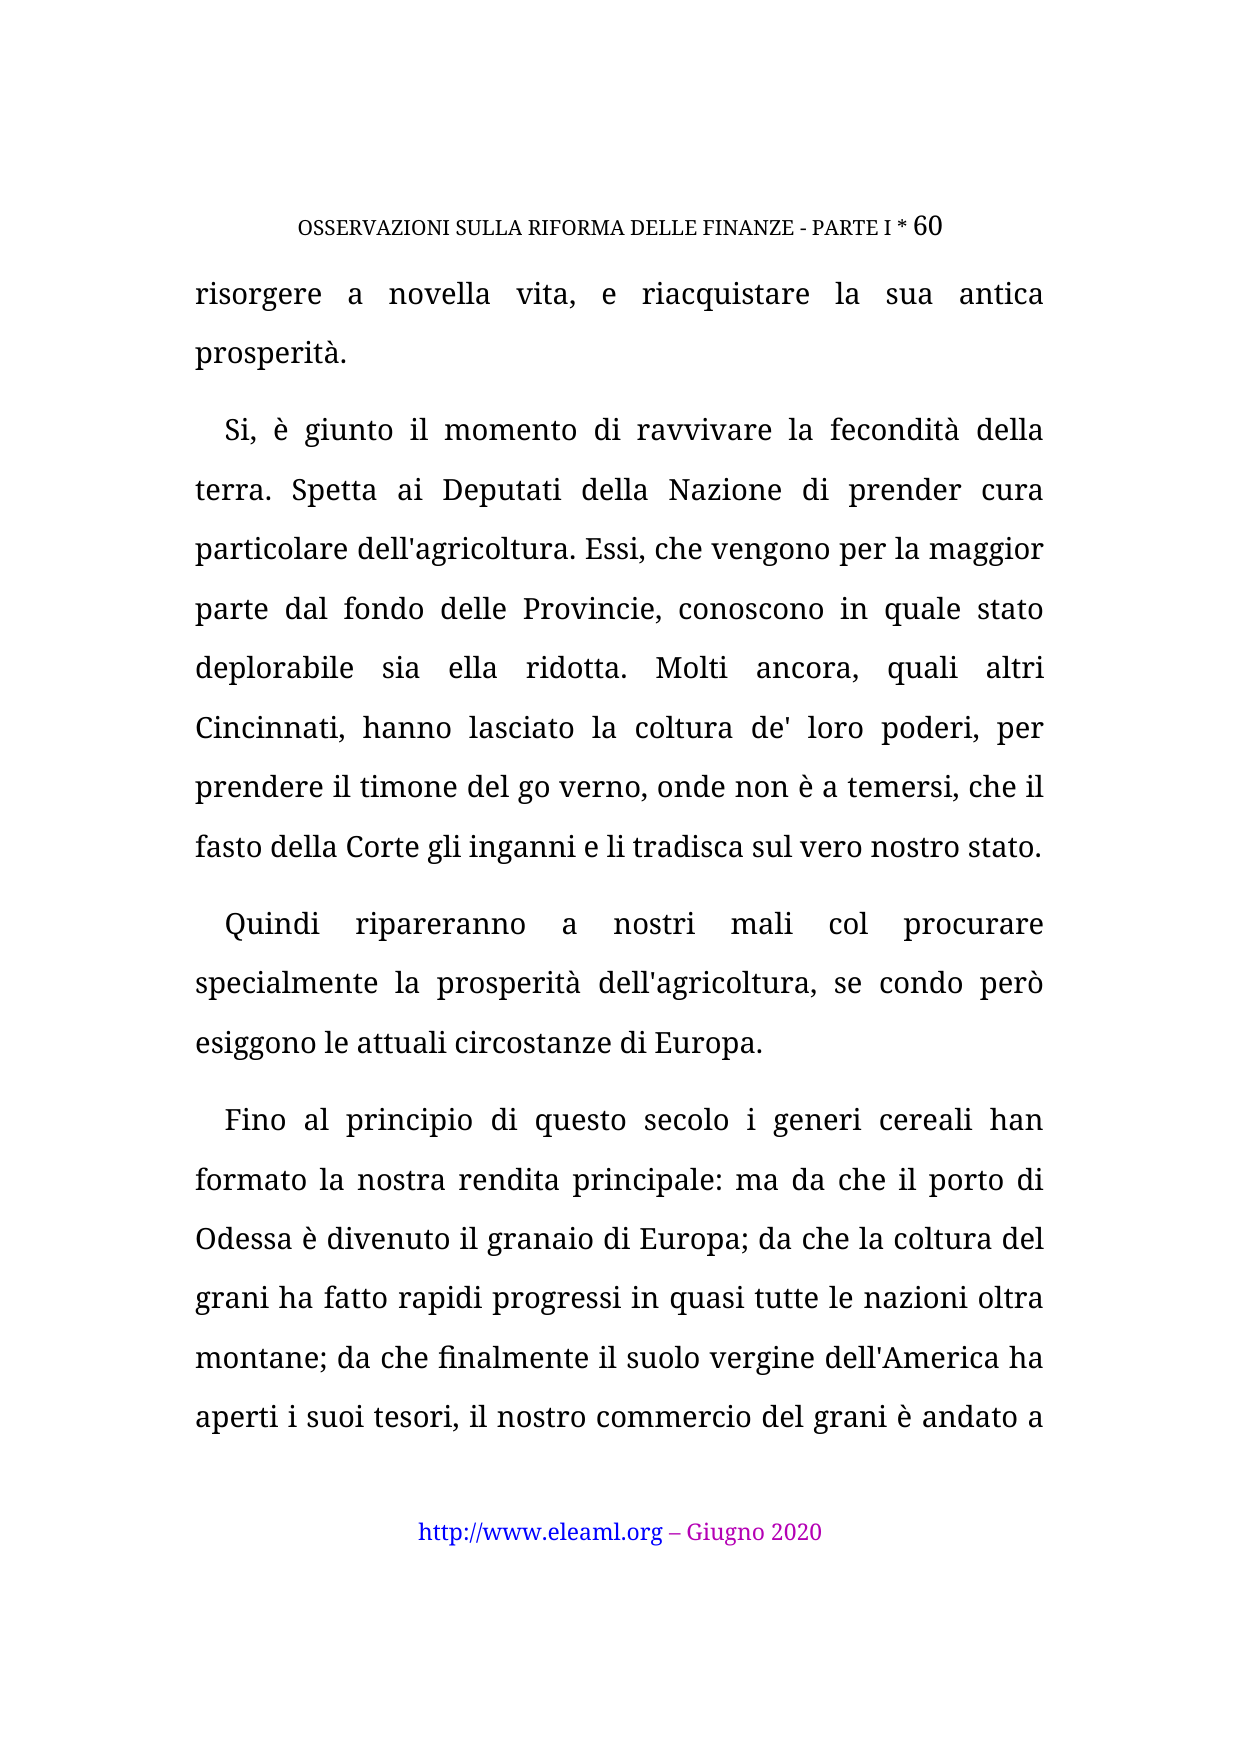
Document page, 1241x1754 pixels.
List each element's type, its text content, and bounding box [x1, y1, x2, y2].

text Quindi ripareranno a nostri mali col procurare specialmente la prosperità dell'agricoltura, se condo però esiggono le attuali circostanze di Europa. [195, 903, 1045, 1062]
text risorgere a novella vita, e riacquistare la sua antica prosperità. [195, 273, 1045, 372]
text Si, è giunto il momento di ravvivare la fecondità della terra. Spetta ai Deputati della Nazione di prender cura particolare dell'agricoltura. Essi, che vengono per la maggior parte dal fondo delle Provincie, conoscono in quale stato deplorabile sia ella ridotta. Molti ancora, quali altri Cincinnati, hanno lasciato la coltura de' loro poderi, per prendere il timone del go verno, onde non è a temersi, che il fasto della Corte gli inganni e li tradisca sul vero nostro stato. [195, 410, 1045, 866]
text Fino al principio di questo secolo i generi cereali han formato la nostra rendita principale: ma da che il porto di Odessa è divenuto il granaio di Europa; da che la coltura del grani ha fatto rapidi progressi in quasi tutte le nazioni oltra montane; da che finalmente il suolo vergine dell'America ha aperti i suoi tesori, il nostro commercio del grani è andato a [195, 1099, 1045, 1436]
